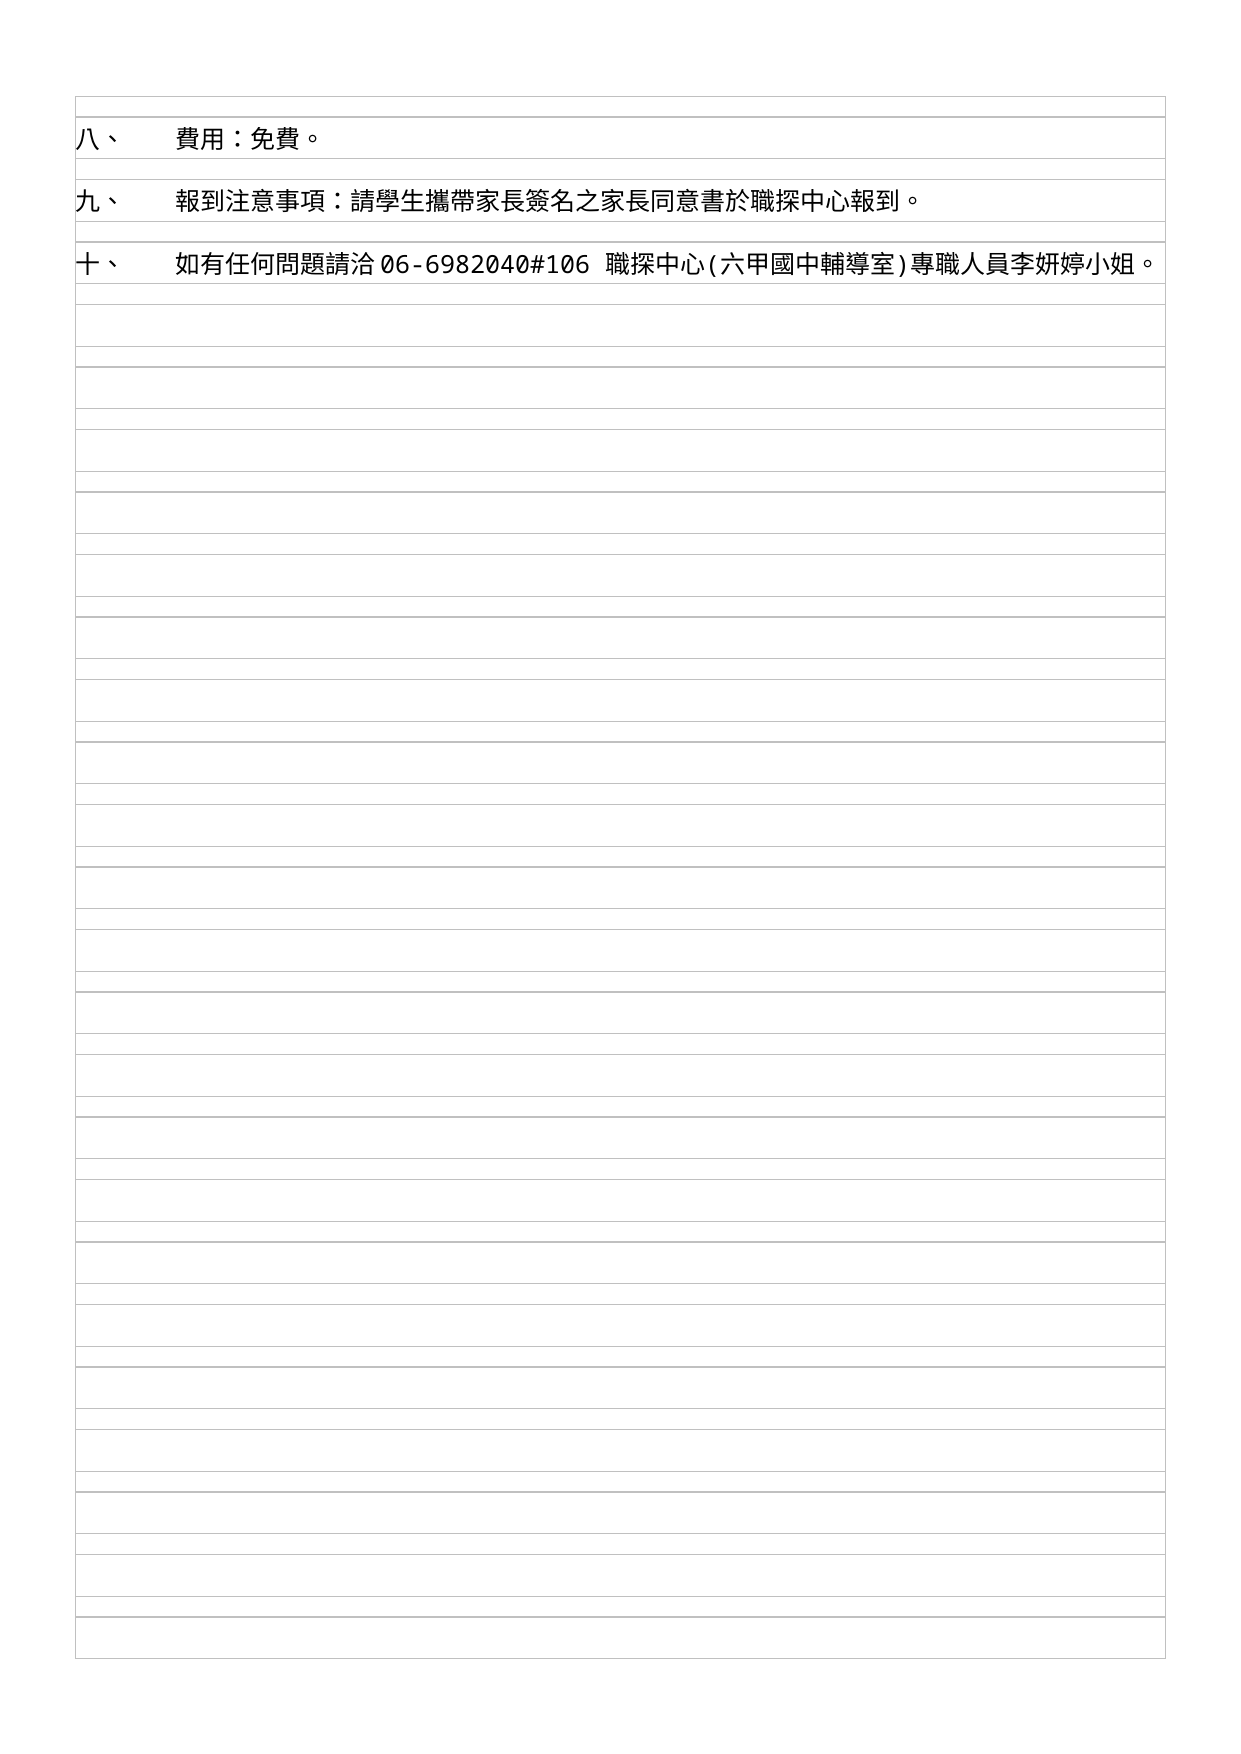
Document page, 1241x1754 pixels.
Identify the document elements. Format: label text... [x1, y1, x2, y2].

list [76, 159, 1165, 179]
list 費用：免費。 [76, 118, 1165, 158]
list 如有任何問題請洽06-6982040#106 職探中心(六甲國中輔導室)專職人員李妍婷小姐。 [76, 243, 1165, 283]
list [76, 222, 1165, 241]
list 報到注意事項：請學生攜帶家長簽名之家長同意書於職探中心報到。 [76, 180, 1165, 221]
list [76, 97, 1165, 116]
